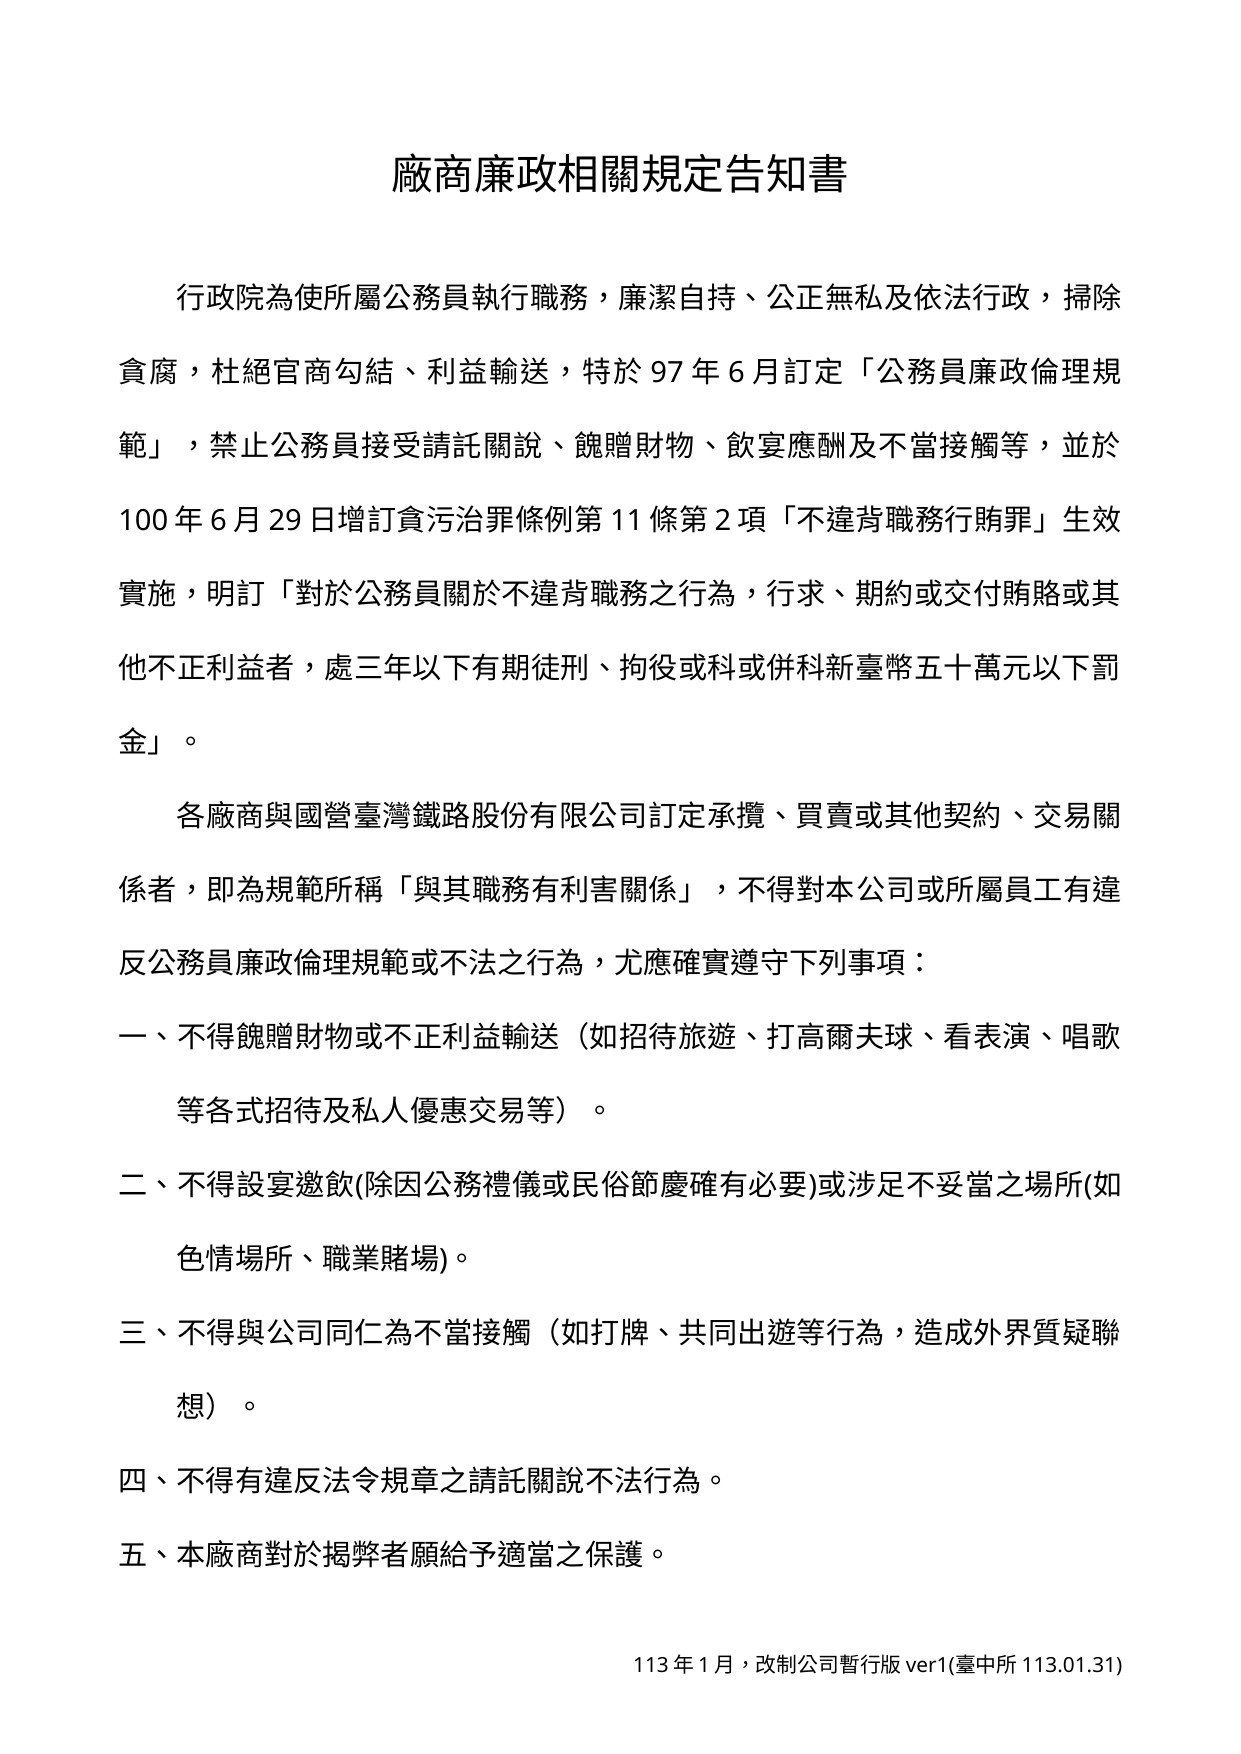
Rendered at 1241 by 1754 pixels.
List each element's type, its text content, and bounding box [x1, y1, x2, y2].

text 廠商廉政相關規定告知書 [118, 135, 1122, 209]
text 五、本廠商對於揭弊者願給予適當之保護。 [118, 1516, 1122, 1590]
text 一、不得餽贈財物或不正利益輸送（如招待旅遊、打高爾夫球、看表演、唱歌等各式招待及私人優惠交易等）。 [118, 998, 1122, 1146]
text 二、不得設宴邀飲(除因公務禮儀或民俗節慶確有必要)或涉足不妥當之場所(如色情場所、職業賭場)。 [118, 1146, 1122, 1294]
text 行政院為使所屬公務員執行職務，廉潔自持、公正無私及依法行政，掃除貪腐，杜絕官商勾結、利益輸送，特於97年6月訂定「公務員廉政倫理規範」，禁止公務員接受請託關說、餽贈財物、飲宴應酬及不當接觸等，並於100年6月29日增訂貪污治罪條例第11條第2項「不違背職務行賄罪」生效實施，明訂「對於公務員關於不違背職務之行為，行求、期約或交付賄賂或其他不正利益者，處三年以下有期徒刑、拘役或科或併科新臺幣五十萬元以下罰金」。 [118, 259, 1122, 776]
text 三、不得與公司同仁為不當接觸（如打牌、共同出遊等行為，造成外界質疑聯想）。 [118, 1294, 1122, 1442]
text 各廠商與國營臺灣鐵路股份有限公司訂定承攬、買賣或其他契約、交易關係者，即為規範所稱「與其職務有利害關係」，不得對本公司或所屬員工有違反公務員廉政倫理規範或不法之行為，尤應確實遵守下列事項： [118, 776, 1122, 998]
text 四、不得有違反法令規章之請託關說不法行為。 [118, 1442, 1122, 1516]
